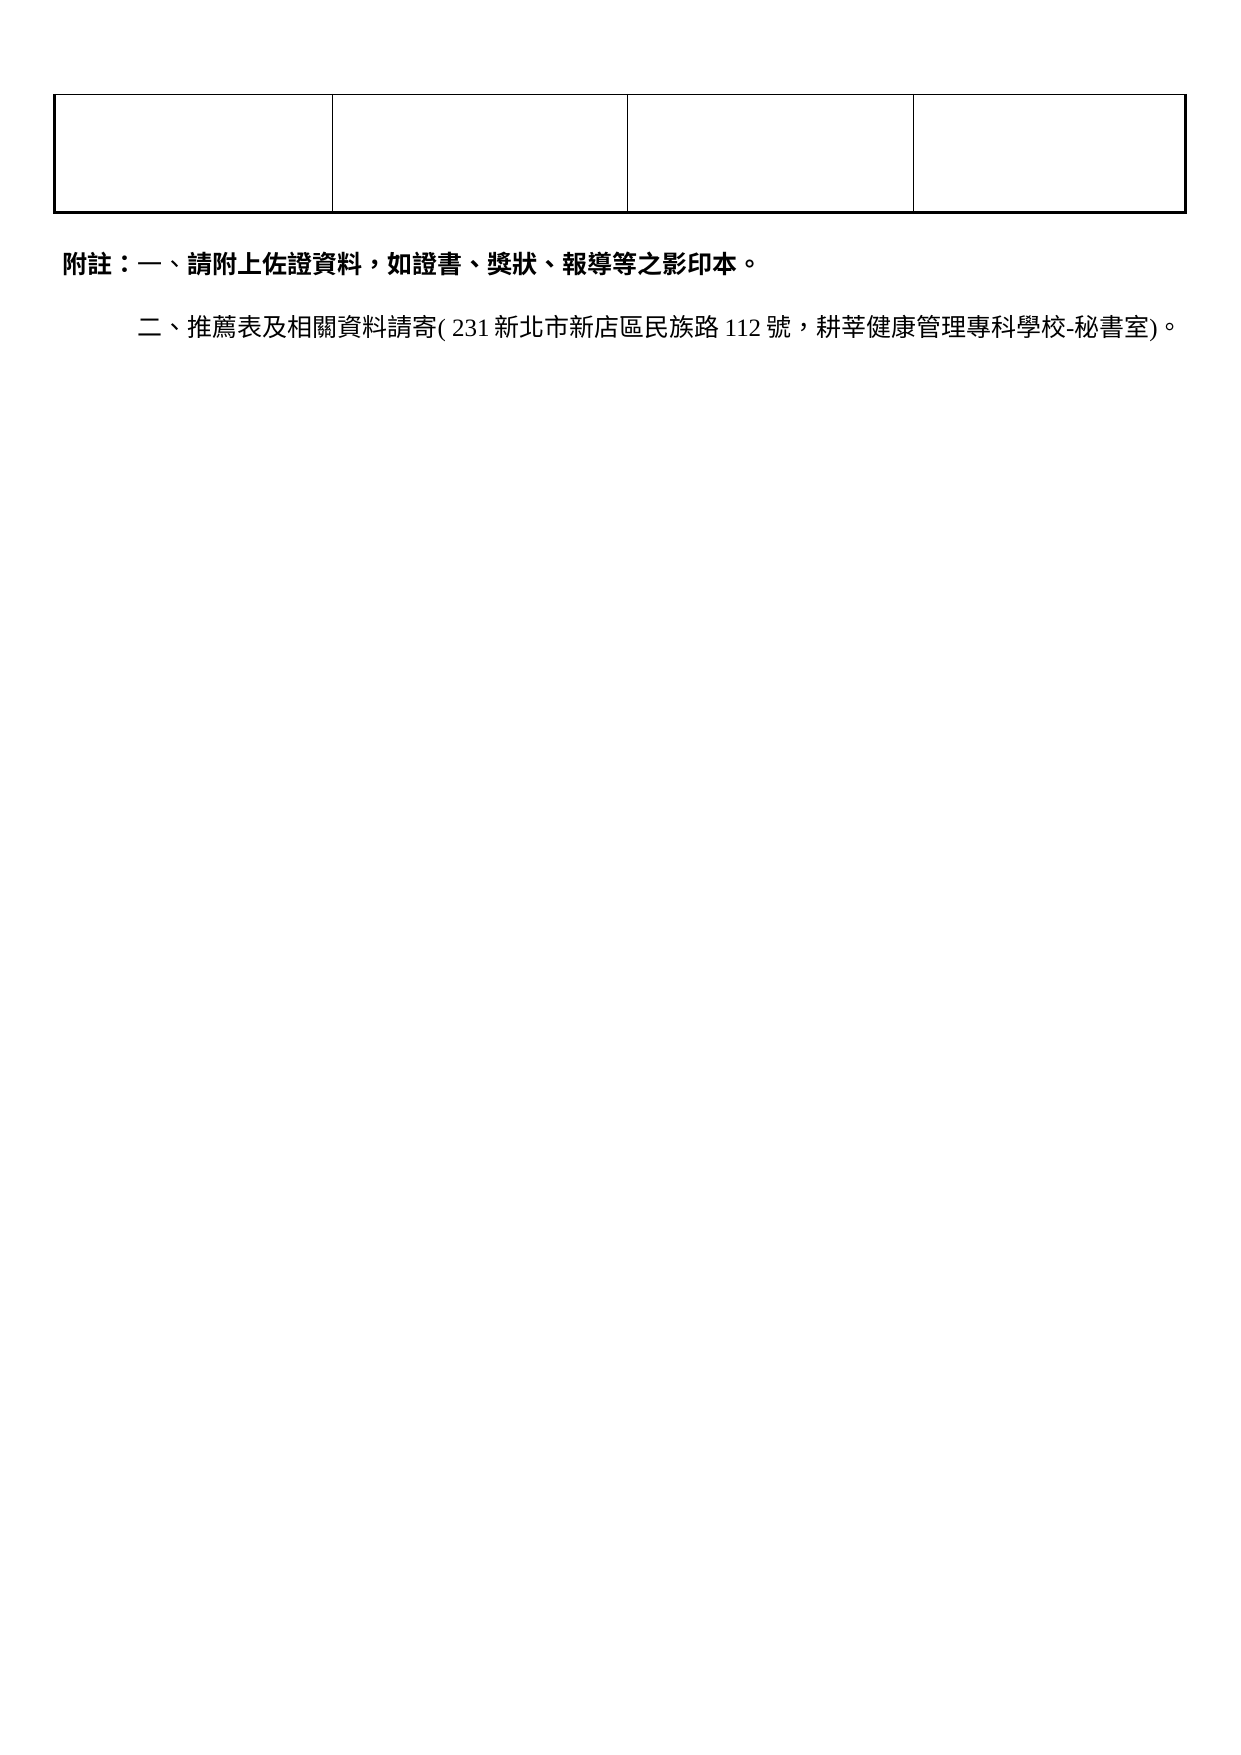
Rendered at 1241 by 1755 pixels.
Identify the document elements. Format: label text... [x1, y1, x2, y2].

table_cell [914, 95, 1184, 211]
text 二、推薦表及相關資料請寄( 231新北市新店區民族路112號，耕莘健康管理專科學校-秘書室)。 [137, 284, 1189, 346]
table_cell [333, 95, 627, 211]
table_cell [56, 95, 332, 211]
text 附註：一、請附上佐證資料，如證書、獎狀、報導等之影印本。 [62, 221, 1203, 284]
table_cell [628, 95, 913, 211]
